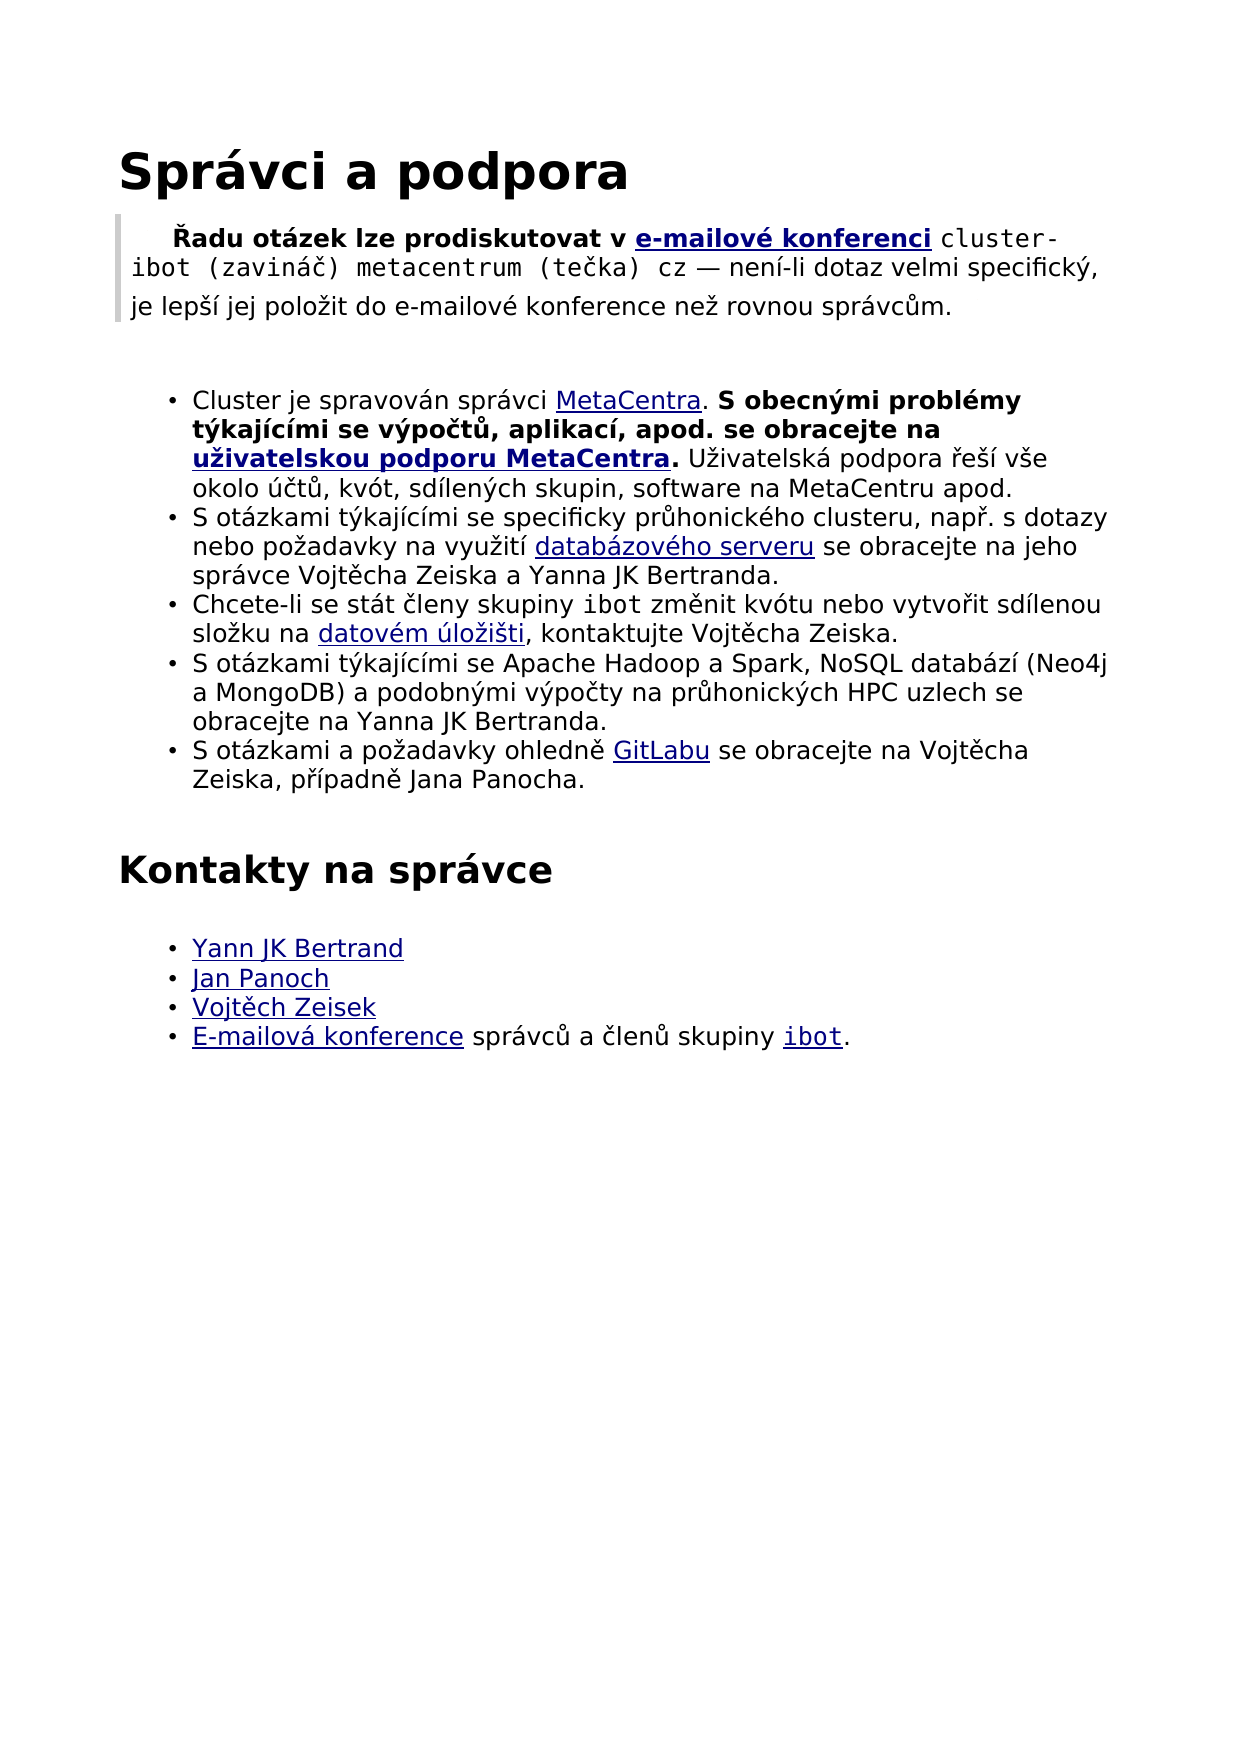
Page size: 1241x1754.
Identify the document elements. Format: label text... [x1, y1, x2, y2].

subtitle Kontakty na správce [118, 849, 1122, 893]
list Vojtěch Zeisek [177, 993, 1122, 1022]
table_header Řadu otázek lze prodiskutovat v e-mailové konferenci cluster-ibot (zavináč) metacentrum (tečka) cz — není-li dotaz velmi specifický, je lepší jej položit do e-mailové konference než rovnou správcům. [121, 214, 1122, 322]
list Chcete-li se stát členy skupiny ibot změnit kvótu nebo vytvořit sdílenou složku na datovém úložišti, kontaktujte Vojtěcha Zeiska. [177, 590, 1122, 649]
list Cluster je spravován správci MetaCentra. S obecnými problémy týkajícími se výpočtů, aplikací, apod. se obracejte na uživatelskou podporu MetaCentra. Uživatelská podpora řeší vše okolo účtů, kvót, sdílených skupin, software na MetaCentru apod. [177, 386, 1122, 503]
subtitle Správci a podpora [118, 143, 1122, 201]
list S otázkami týkajícími se Apache Hadoop a Spark, NoSQL databází (Neo4j a MongoDB) a podobnými výpočty na průhonických HPC uzlech se obracejte na Yanna JK Bertranda. [177, 649, 1122, 736]
list S otázkami týkajícími se specificky průhonického clusteru, např. s dotazy nebo požadavky na využití databázového serveru se obracejte na jeho správce Vojtěcha Zeiska a Yanna JK Bertranda. [177, 503, 1122, 590]
list Jan Panoch [177, 964, 1122, 993]
list E-mailová konference správců a členů skupiny ibot. [177, 1022, 1122, 1051]
list S otázkami a požadavky ohledně GitLabu se obracejte na Vojtěcha Zeiska, případně Jana Panocha. [177, 736, 1122, 794]
list Yann JK Bertrand [177, 935, 1122, 964]
